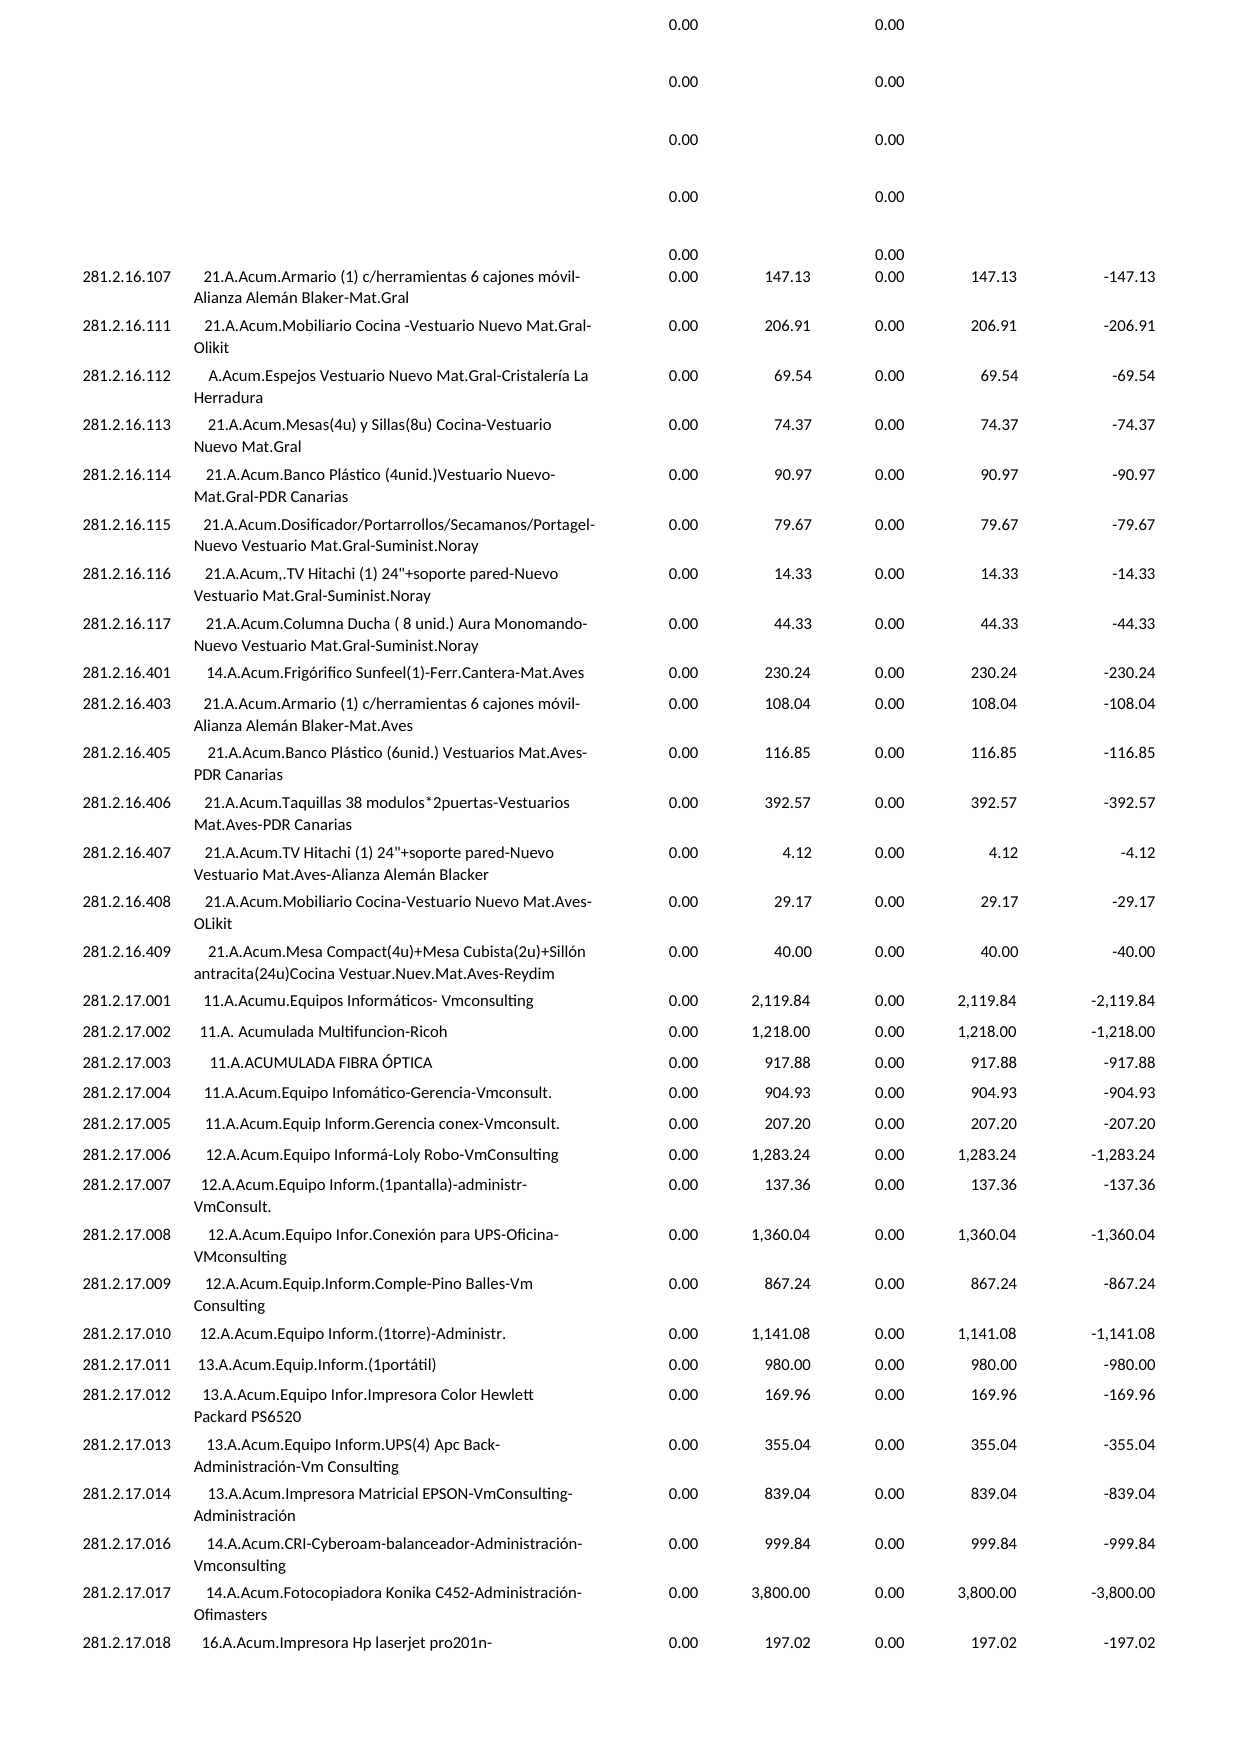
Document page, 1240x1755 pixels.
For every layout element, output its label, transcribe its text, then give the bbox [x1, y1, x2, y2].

text 281.2.16.107 21.A.Acum.Armario (1) c/herramientas 6 cajones móvil- 0.00 147.13 0.00 147.13 -147.13 [82, 266, 1155, 286]
text 281.2.16.401 14.A.Acum.Frigórifico Sunfeel(1)-Ferr.Cantera-Mat.Aves 0.00 230.24 0.00 230.24 -230.24 [82, 663, 1155, 683]
text 281.2.17.001 11.A.Acumu.Equipos Informáticos- Vmconsulting 0.00 2,119.84 0.00 2,119.84 -2,119.84 [82, 991, 1155, 1011]
text Ofimasters [193, 1604, 1155, 1625]
text 281.2.17.010 12.A.Acum.Equipo Inform.(1torre)-Administr. 0.00 1,141.08 0.00 1,141.08 -1,141.08 [82, 1323, 1155, 1343]
text VMconsulting [193, 1246, 1155, 1266]
text 281.2.17.006 12.A.Acum.Equipo Informá-Loly Robo-VmConsulting 0.00 1,283.24 0.00 1,283.24 -1,283.24 [82, 1144, 1155, 1164]
text 281.2.16.117 21.A.Acum.Columna Ducha ( 8 unid.) Aura Monomando- 0.00 44.33 0.00 44.33 -44.33 [82, 613, 1155, 633]
text 281.2.16.111 21.A.Acum.Mobiliario Cocina -Vestuario Nuevo Mat.Gral- 0.00 206.91 0.00 206.91 -206.91 [82, 316, 1155, 336]
text Nuevo Vestuario Mat.Gral-Suminist.Noray [193, 536, 1155, 556]
text 281.2.17.018 16.A.Acum.Impresora Hp laserjet pro201n- 0.00 197.02 0.00 197.02 -197.02 [82, 1632, 1155, 1653]
text Administración-Vm Consulting [193, 1456, 1155, 1476]
text 281.2.17.007 12.A.Acum.Equipo Inform.(1pantalla)-administr- 0.00 137.36 0.00 137.36 -137.36 [82, 1174, 1155, 1195]
text 281.2.16.115 21.A.Acum.Dosificador/Portarrollos/Secamanos/Portagel- 0.00 79.67 0.00 79.67 -79.67 [82, 514, 1155, 534]
text 281.2.16.403 21.A.Acum.Armario (1) c/herramientas 6 cajones móvil- 0.00 108.04 0.00 108.04 -108.04 [82, 693, 1155, 713]
text 281.2.17.014 13.A.Acum.Impresora Matricial EPSON-VmConsulting- 0.00 839.04 0.00 839.04 -839.04 [82, 1484, 1155, 1504]
text 281.2.17.003 11.A.ACUMULADA FIBRA ÓPTICA 0.00 917.88 0.00 917.88 -917.88 [82, 1052, 1155, 1072]
text Vestuario Mat.Gral-Suminist.Noray [193, 585, 1155, 606]
text Consulting [193, 1295, 1155, 1316]
text Mat.Gral-PDR Canarias [193, 486, 1155, 506]
text 281.2.16.116 21.A.Acum,.TV Hitachi (1) 24"+soporte pared-Nuevo 0.00 14.33 0.00 14.33 -14.33 [82, 563, 1155, 584]
text 281.2.17.011 13.A.Acum.Equip.Inform.(1portátil) 0.00 980.00 0.00 980.00 -980.00 [82, 1354, 1155, 1374]
text Nuevo Mat.Gral [193, 436, 1155, 457]
text 281.2.17.013 13.A.Acum.Equipo Inform.UPS(4) Apc Back- 0.00 355.04 0.00 355.04 -355.04 [82, 1434, 1155, 1454]
text 281.2.17.005 11.A.Acum.Equip Inform.Gerencia conex-Vmconsult. 0.00 207.20 0.00 207.20 -207.20 [82, 1113, 1155, 1133]
text Vestuario Mat.Aves-Alianza Alemán Blacker [193, 864, 1155, 884]
text 281.2.17.002 11.A. Acumulada Multifuncion-Ricoh 0.00 1,218.00 0.00 1,218.00 -1,218.00 [82, 1021, 1155, 1042]
text 281.2.17.009 12.A.Acum.Equip.Inform.Comple-Pino Balles-Vm 0.00 867.24 0.00 867.24 -867.24 [82, 1274, 1155, 1294]
text 281.2.16.407 21.A.Acum.TV Hitachi (1) 24"+soporte pared-Nuevo 0.00 4.12 0.00 4.12 -4.12 [82, 842, 1155, 862]
text Vmconsulting [193, 1555, 1155, 1575]
text 281.2.16.406 21.A.Acum.Taquillas 38 modulos*2puertas-Vestuarios 0.00 392.57 0.00 392.57 -392.57 [82, 792, 1155, 813]
text PDR Canarias [193, 764, 1155, 785]
text 281.2.16.408 21.A.Acum.Mobiliario Cocina-Vestuario Nuevo Mat.Aves- 0.00 29.17 0.00 29.17 -29.17 [82, 892, 1155, 912]
text Olikit [193, 337, 1155, 358]
text 281.2.17.012 13.A.Acum.Equipo Infor.Impresora Color Hewlett 0.00 169.96 0.00 169.96 -169.96 [82, 1384, 1155, 1405]
text 281.2.16.114 21.A.Acum.Banco Plástico (4unid.)Vestuario Nuevo- 0.00 90.97 0.00 90.97 -90.97 [82, 464, 1155, 484]
text 281.2.17.017 14.A.Acum.Fotocopiadora Konika C452-Administración- 0.00 3,800.00 0.00 3,800.00 -3,800.00 [82, 1583, 1155, 1603]
text 281.2.16.112 A.Acum.Espejos Vestuario Nuevo Mat.Gral-Cristalería La 0.00 69.54 0.00 69.54 -69.54 [82, 365, 1155, 385]
text antracita(24u)Cocina Vestuar.Nuev.Mat.Aves-Reydim [193, 963, 1155, 983]
text Alianza Alemán Blaker-Mat.Gral [193, 288, 1155, 308]
text 281.2.17.004 11.A.Acum.Equipo Infomático-Gerencia-Vmconsult. 0.00 904.93 0.00 904.93 -904.93 [82, 1083, 1155, 1103]
text 281.2.16.113 21.A.Acum.Mesas(4u) y Sillas(8u) Cocina-Vestuario 0.00 74.37 0.00 74.37 -74.37 [82, 415, 1155, 435]
text Herradura [193, 387, 1155, 407]
text VmConsult. [193, 1196, 1155, 1217]
text 281.2.16.409 21.A.Acum.Mesa Compact(4u)+Mesa Cubista(2u)+Sillón 0.00 40.00 0.00 40.00 -40.00 [82, 941, 1155, 961]
text 281.2.17.008 12.A.Acum.Equipo Infor.Conexión para UPS-Oficina- 0.00 1,360.04 0.00 1,360.04 -1,360.04 [82, 1224, 1155, 1244]
text Nuevo Vestuario Mat.Gral-Suminist.Noray [193, 635, 1155, 655]
text Alianza Alemán Blaker-Mat.Aves [193, 715, 1155, 735]
text OLikit [193, 913, 1155, 934]
text 281.2.16.405 21.A.Acum.Banco Plástico (6unid.) Vestuarios Mat.Aves- 0.00 116.85 0.00 116.85 -116.85 [82, 743, 1155, 763]
text Mat.Aves-PDR Canarias [193, 814, 1155, 834]
text Administración [193, 1505, 1155, 1526]
text 281.2.17.016 14.A.Acum.CRI-Cyberoam-balanceador-Administración- 0.00 999.84 0.00 999.84 -999.84 [82, 1533, 1155, 1553]
text Packard PS6520 [193, 1406, 1155, 1427]
